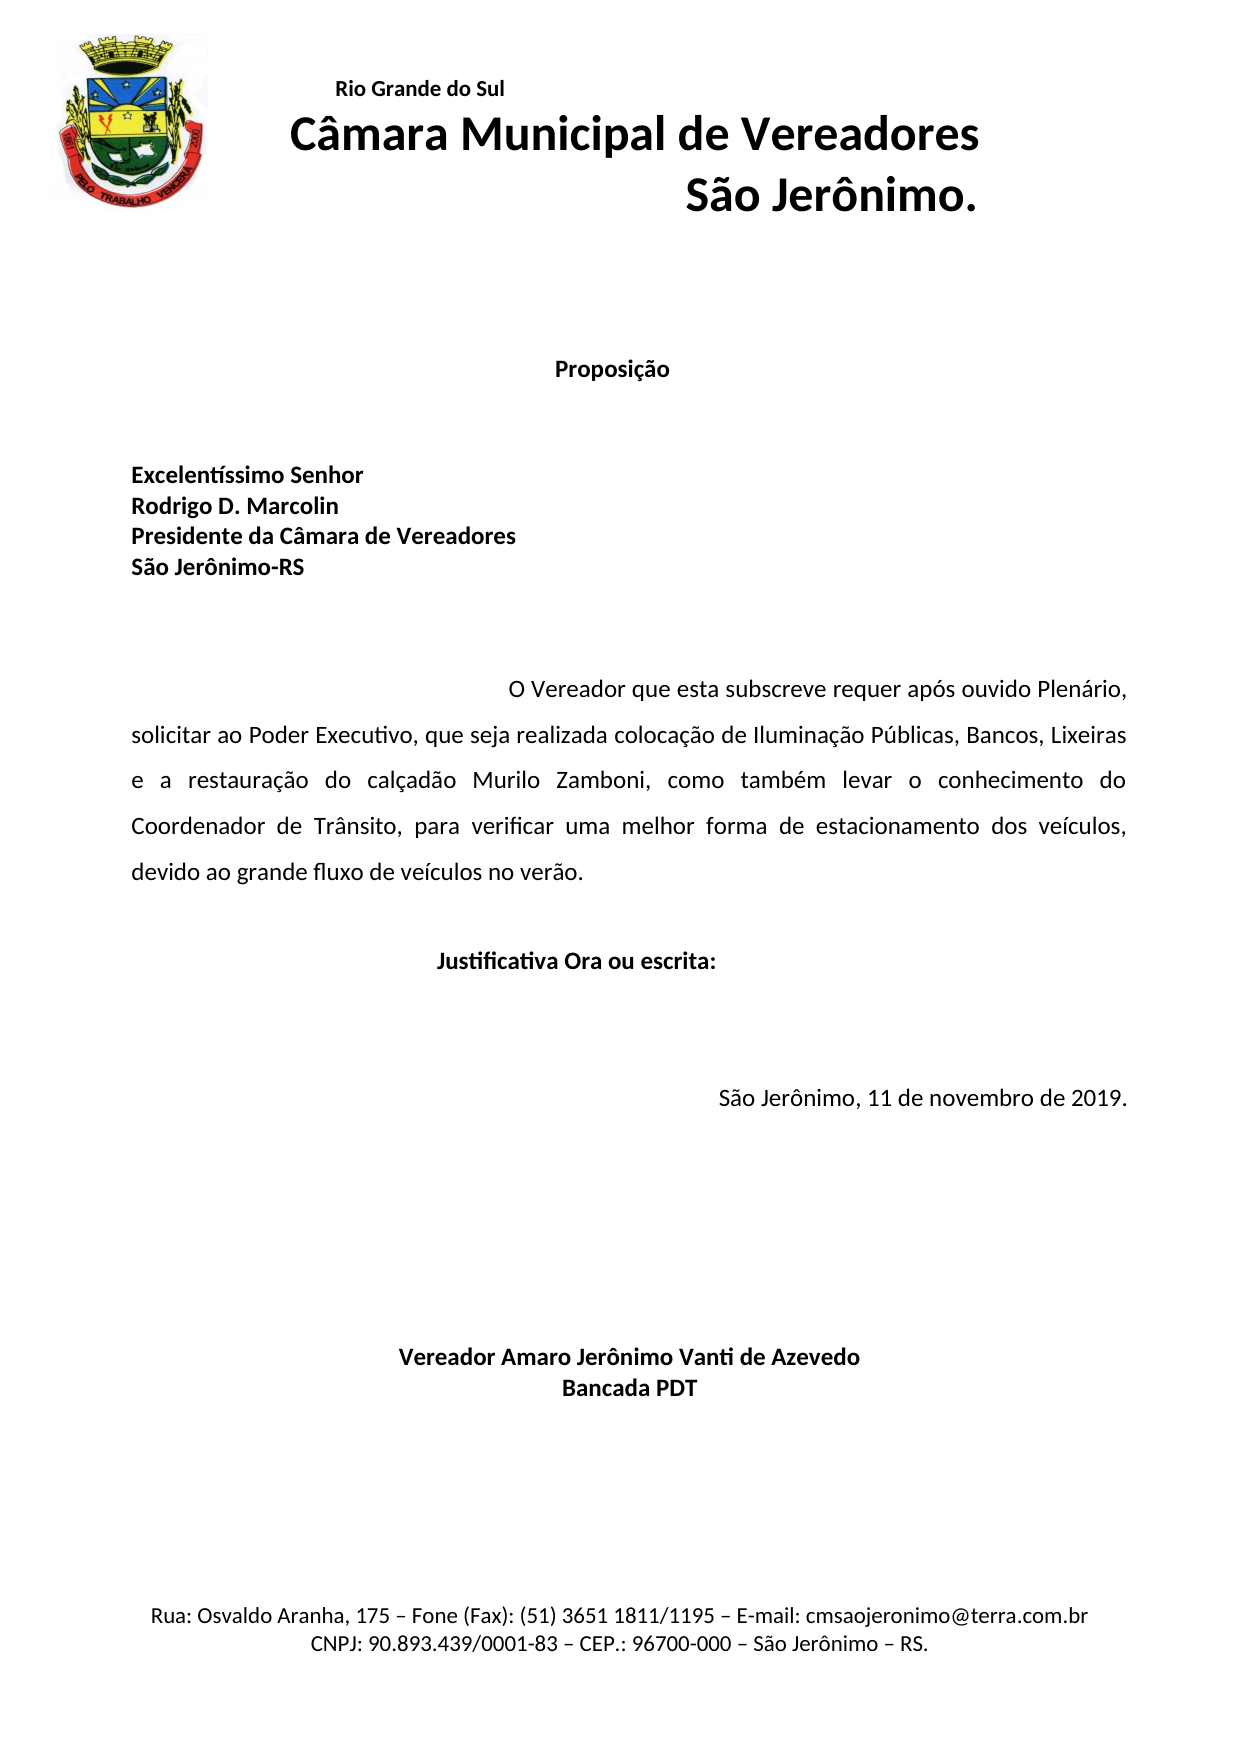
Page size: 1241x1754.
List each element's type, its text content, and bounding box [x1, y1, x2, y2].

text Vereador Amaro Jerônimo Vanti de Azevedo [131, 1341, 1128, 1372]
text Proposição [400, 353, 1128, 383]
text Rodrigo D. Marcolin [131, 490, 1128, 521]
subtitle Bancada PDT [131, 1372, 1128, 1402]
text São Jerônimo-RS [131, 551, 1128, 582]
text Excelentíssimo Senhor [131, 459, 1128, 490]
text O Vereador que esta subscreve requer após ouvido Plenário, solicitar ao Poder Executivo, que seja realizada colocação de Iluminação Públicas, Bancos, Lixeiras e a restauração do calçadão Murilo Zamboni, como também levar o conhecimento do Coordenador de Trânsito, para verificar uma melhor forma de estacionamento dos veículos, devido ao grande fluxo de veículos no verão. [131, 673, 1128, 886]
text Justificativa Ora ou escrita: [131, 945, 1128, 975]
text São Jerônimo, 11 de novembro de 2019. [131, 1082, 1128, 1112]
text Presidente da Câmara de Vereadores [131, 521, 1128, 551]
